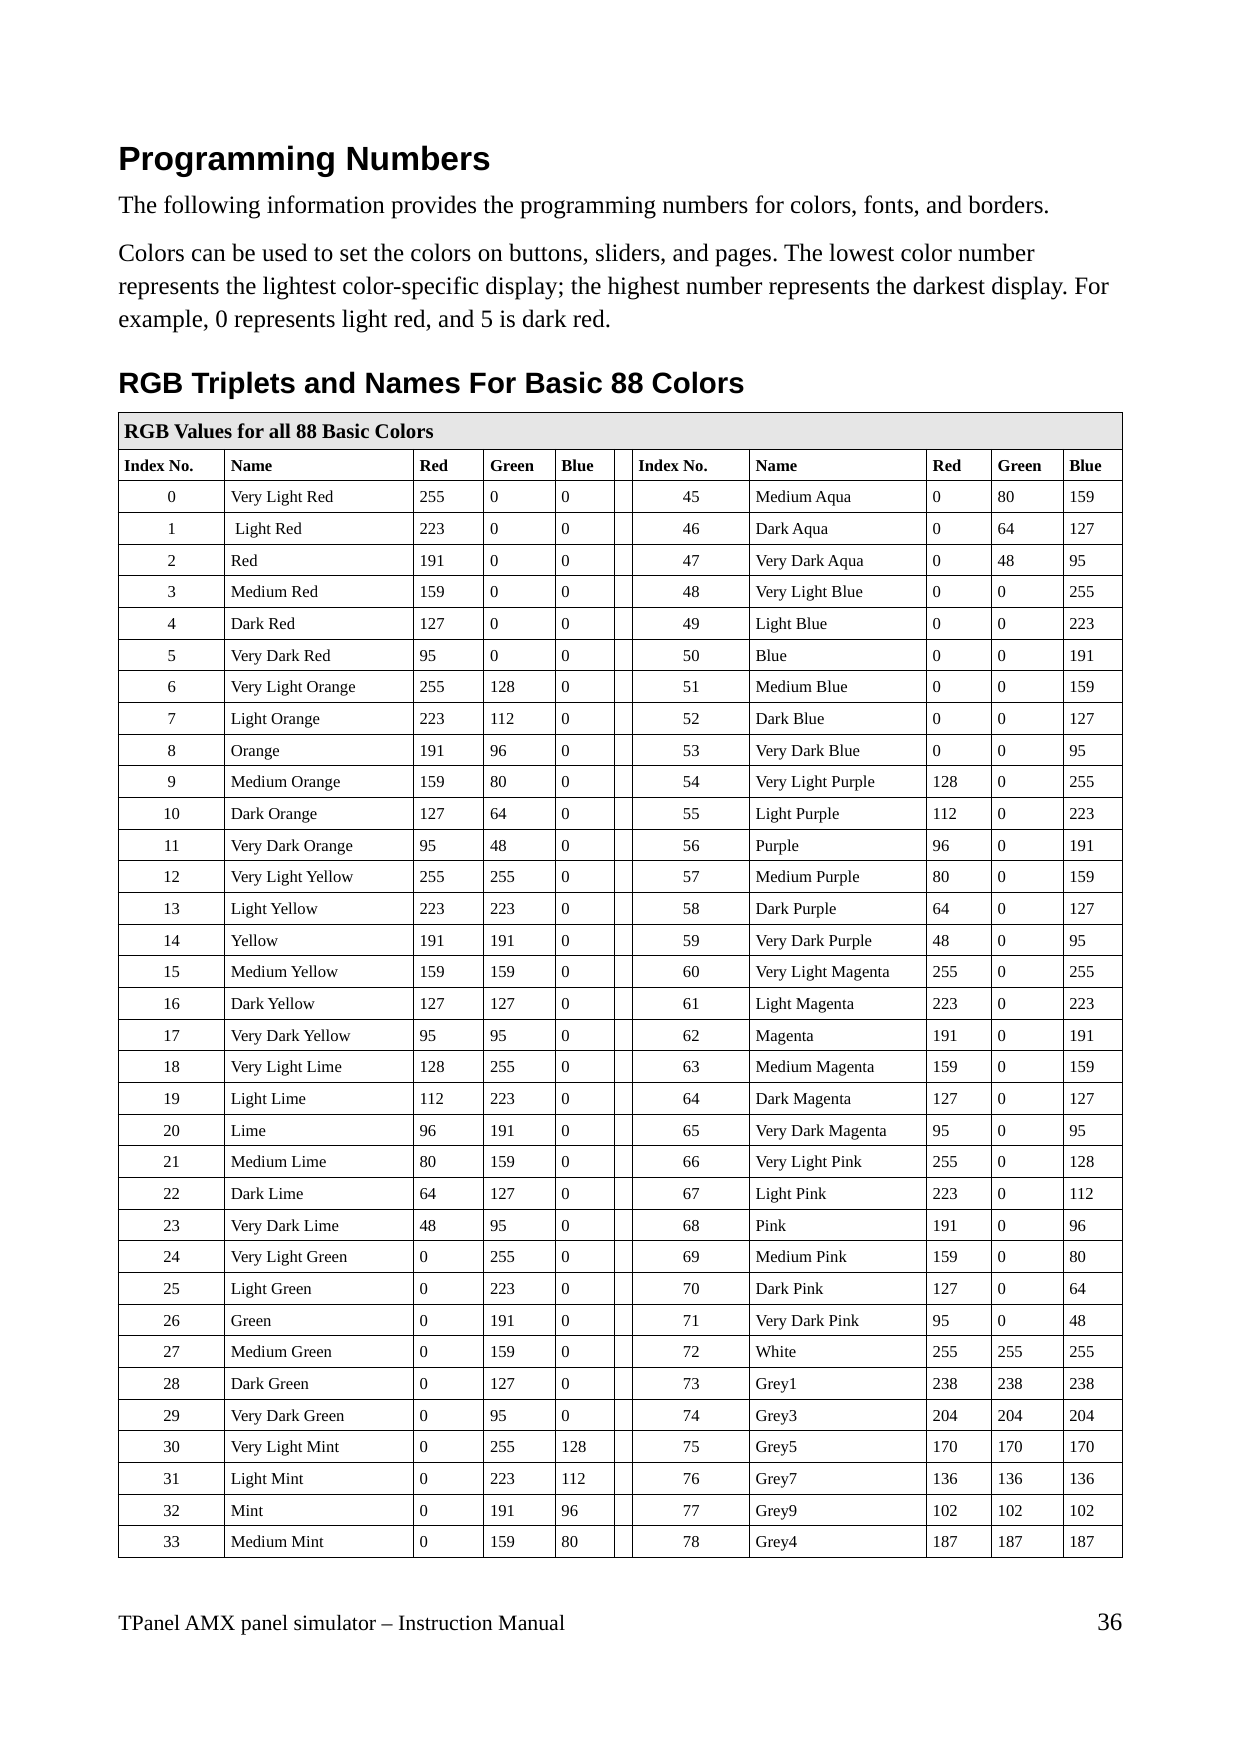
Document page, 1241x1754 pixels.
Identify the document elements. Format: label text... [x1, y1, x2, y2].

table_cell 191 [1064, 640, 1122, 670]
table_cell 159 [1064, 861, 1122, 892]
table_cell Very Dark Purple [750, 925, 926, 955]
table_cell 191 [1064, 830, 1122, 860]
table_cell [615, 1146, 632, 1177]
table_cell 0 [992, 988, 1063, 1019]
table_cell 0 [556, 1146, 614, 1177]
table_cell 0 [556, 735, 614, 765]
table_cell 170 [1064, 1431, 1122, 1462]
table_cell [615, 545, 632, 575]
table_cell 191 [414, 925, 483, 955]
table_cell 57 [633, 861, 749, 892]
table_cell Yellow [225, 925, 413, 955]
table_cell 64 [484, 798, 555, 829]
table_cell 59 [633, 925, 749, 955]
table_cell 0 [556, 766, 614, 797]
table_cell Pink [750, 1210, 926, 1240]
table_cell 26 [119, 1305, 224, 1335]
table_cell 25 [119, 1273, 224, 1304]
table_cell 0 [556, 576, 614, 607]
table_cell 19 [119, 1083, 224, 1114]
table_cell Very Light Lime [225, 1051, 413, 1082]
subtitle Programming Numbers [118, 139, 1122, 178]
table_cell 204 [927, 1400, 991, 1430]
table_cell 127 [927, 1273, 991, 1304]
table_cell 0 [927, 671, 991, 702]
table_cell 238 [1064, 1368, 1122, 1399]
table_cell Dark Yellow [225, 988, 413, 1019]
table_cell Medium Mint [225, 1526, 413, 1557]
table_cell Magenta [750, 1020, 926, 1050]
table_cell 95 [414, 830, 483, 860]
table_cell 0 [484, 513, 555, 544]
table_cell [615, 861, 632, 892]
table_cell [615, 830, 632, 860]
table_cell Very Light Red [225, 481, 413, 512]
table_cell 255 [484, 1431, 555, 1462]
table_cell 0 [484, 608, 555, 639]
table_cell 159 [1064, 671, 1122, 702]
table_cell 60 [633, 956, 749, 987]
table_cell 255 [1064, 766, 1122, 797]
table_cell 159 [1064, 481, 1122, 512]
table_cell 71 [633, 1305, 749, 1335]
table_cell 96 [927, 830, 991, 860]
table_cell Index No. [633, 450, 749, 480]
table_cell 50 [633, 640, 749, 670]
table_cell 191 [414, 735, 483, 765]
table_cell Light Purple [750, 798, 926, 829]
table_cell 159 [927, 1051, 991, 1082]
table_cell 102 [927, 1495, 991, 1525]
table_cell 10 [119, 798, 224, 829]
table_cell 238 [992, 1368, 1063, 1399]
table_cell [615, 1495, 632, 1525]
table_cell [615, 640, 632, 670]
table_cell 0 [992, 893, 1063, 924]
table_cell Grey1 [750, 1368, 926, 1399]
table_cell 78 [633, 1526, 749, 1557]
table_cell [615, 481, 632, 512]
table_cell 28 [119, 1368, 224, 1399]
table_cell 48 [633, 576, 749, 607]
table_cell 0 [556, 545, 614, 575]
text The following information provides the programming numbers for colors, fonts, and borders. [118, 190, 1122, 219]
table_cell [615, 513, 632, 544]
table_cell 204 [1064, 1400, 1122, 1430]
table_cell 0 [927, 481, 991, 512]
table_cell 30 [119, 1431, 224, 1462]
table_cell 223 [484, 1083, 555, 1114]
table_cell 0 [556, 640, 614, 670]
table_cell 112 [414, 1083, 483, 1114]
table_cell 51 [633, 671, 749, 702]
table_cell Grey4 [750, 1526, 926, 1557]
table_cell 255 [927, 1336, 991, 1367]
table_cell Dark Aqua [750, 513, 926, 544]
table_cell 0 [992, 861, 1063, 892]
table_cell 32 [119, 1495, 224, 1525]
table_cell 61 [633, 988, 749, 1019]
table_cell 191 [1064, 1020, 1122, 1050]
table_cell [615, 1305, 632, 1335]
table_cell 0 [484, 576, 555, 607]
table_cell [615, 450, 632, 480]
table_cell 0 [556, 481, 614, 512]
table_cell [615, 735, 632, 765]
table_cell [615, 766, 632, 797]
table_cell Green [225, 1305, 413, 1335]
table_cell 0 [992, 1146, 1063, 1177]
table_cell 0 [414, 1400, 483, 1430]
table_cell Very Light Green [225, 1241, 413, 1272]
table_cell 128 [927, 766, 991, 797]
table_cell 0 [414, 1495, 483, 1525]
table_cell 136 [992, 1463, 1063, 1494]
table_cell 95 [1064, 735, 1122, 765]
table_cell 159 [414, 766, 483, 797]
table_cell 64 [1064, 1273, 1122, 1304]
table_cell 80 [414, 1146, 483, 1177]
table_cell Very Light Purple [750, 766, 926, 797]
table_cell [615, 576, 632, 607]
table_cell 75 [633, 1431, 749, 1462]
table_cell Medium Blue [750, 671, 926, 702]
table_cell 0 [992, 576, 1063, 607]
table_cell 47 [633, 545, 749, 575]
table_cell 191 [414, 545, 483, 575]
table_cell Very Light Magenta [750, 956, 926, 987]
table_cell 0 [414, 1336, 483, 1367]
table_cell 55 [633, 798, 749, 829]
table_cell 96 [484, 735, 555, 765]
table_cell [615, 893, 632, 924]
table_cell 191 [927, 1210, 991, 1240]
table_cell 255 [1064, 956, 1122, 987]
table_cell 95 [484, 1400, 555, 1430]
table_cell 64 [927, 893, 991, 924]
table_cell 0 [992, 798, 1063, 829]
table_cell 0 [992, 640, 1063, 670]
table_cell 31 [119, 1463, 224, 1494]
table_cell 0 [556, 1241, 614, 1272]
table_cell 187 [1064, 1526, 1122, 1557]
table_cell [615, 1526, 632, 1557]
table_cell 1 [119, 513, 224, 544]
table_cell 20 [119, 1115, 224, 1145]
table_cell 0 [927, 735, 991, 765]
table_cell 80 [992, 481, 1063, 512]
table_cell 23 [119, 1210, 224, 1240]
table_cell 0 [927, 608, 991, 639]
table_cell 204 [992, 1400, 1063, 1430]
table_cell Very Light Orange [225, 671, 413, 702]
table_cell 0 [556, 1210, 614, 1240]
table_cell Very Light Yellow [225, 861, 413, 892]
table_cell 80 [484, 766, 555, 797]
table_cell Grey3 [750, 1400, 926, 1430]
table_cell 255 [1064, 576, 1122, 607]
table_cell [615, 1210, 632, 1240]
table_cell Medium Red [225, 576, 413, 607]
table_cell 191 [484, 1115, 555, 1145]
table_cell 0 [414, 1463, 483, 1494]
table_cell 112 [1064, 1178, 1122, 1209]
table_cell 255 [414, 861, 483, 892]
table_cell Blue [556, 450, 614, 480]
table_cell 48 [992, 545, 1063, 575]
table_cell 66 [633, 1146, 749, 1177]
table_cell 0 [927, 640, 991, 670]
table_cell 223 [484, 1463, 555, 1494]
table_cell Dark Lime [225, 1178, 413, 1209]
table_cell 48 [927, 925, 991, 955]
table_cell 65 [633, 1115, 749, 1145]
table_cell 52 [633, 703, 749, 734]
table_cell 95 [1064, 545, 1122, 575]
table_cell 95 [414, 1020, 483, 1050]
table_cell Very Light Mint [225, 1431, 413, 1462]
table_cell 0 [556, 1115, 614, 1145]
table_cell Light Green [225, 1273, 413, 1304]
table_cell 127 [1064, 703, 1122, 734]
table_cell 0 [556, 671, 614, 702]
table_cell [615, 956, 632, 987]
table_cell 159 [484, 1146, 555, 1177]
table_cell [615, 1083, 632, 1114]
table_cell 0 [992, 671, 1063, 702]
table_cell Grey5 [750, 1431, 926, 1462]
table_cell 170 [992, 1431, 1063, 1462]
table_cell [615, 925, 632, 955]
table_cell Very Dark Green [225, 1400, 413, 1430]
table_cell 95 [484, 1210, 555, 1240]
table_cell 0 [484, 640, 555, 670]
table_cell 0 [992, 925, 1063, 955]
table_cell 223 [414, 703, 483, 734]
table_cell 255 [414, 671, 483, 702]
table_cell 127 [484, 1368, 555, 1399]
table_cell Light Magenta [750, 988, 926, 1019]
table_cell [615, 671, 632, 702]
table_cell Medium Yellow [225, 956, 413, 987]
table_cell Dark Purple [750, 893, 926, 924]
table_cell 16 [119, 988, 224, 1019]
table_cell 127 [484, 988, 555, 1019]
table_cell 58 [633, 893, 749, 924]
table_cell 0 [556, 1400, 614, 1430]
table_cell 102 [1064, 1495, 1122, 1525]
table_cell 63 [633, 1051, 749, 1082]
table_cell 67 [633, 1178, 749, 1209]
table_cell 223 [927, 988, 991, 1019]
table_cell 128 [484, 671, 555, 702]
table_cell [615, 1431, 632, 1462]
table_cell 191 [927, 1020, 991, 1050]
table_cell [615, 703, 632, 734]
table_cell Blue [1064, 450, 1122, 480]
table_cell Very Dark Blue [750, 735, 926, 765]
table_cell 49 [633, 608, 749, 639]
table_cell 0 [556, 608, 614, 639]
table_cell 0 [556, 988, 614, 1019]
table_cell 12 [119, 861, 224, 892]
table_cell 112 [484, 703, 555, 734]
text Colors can be used to set the colors on buttons, sliders, and pages. The lowest color number represents the lightest color-specific display; the highest number represents the darkest display. For example, 0 represents light red, and 5 is dark red. [118, 238, 1122, 332]
table_cell 0 [484, 481, 555, 512]
table_cell 136 [927, 1463, 991, 1494]
table_cell 73 [633, 1368, 749, 1399]
table_cell 159 [484, 1526, 555, 1557]
table_cell 76 [633, 1463, 749, 1494]
table_cell 0 [927, 576, 991, 607]
table_cell 128 [1064, 1146, 1122, 1177]
table_cell Medium Magenta [750, 1051, 926, 1082]
table_cell Dark Magenta [750, 1083, 926, 1114]
table_cell 191 [484, 925, 555, 955]
table_cell 128 [414, 1051, 483, 1082]
table_cell 223 [484, 1273, 555, 1304]
table_cell 223 [484, 893, 555, 924]
table_cell 70 [633, 1273, 749, 1304]
table_cell 0 [414, 1273, 483, 1304]
table_cell Medium Green [225, 1336, 413, 1367]
table_cell 170 [927, 1431, 991, 1462]
table_cell 22 [119, 1178, 224, 1209]
table_cell 4 [119, 608, 224, 639]
table_cell 0 [992, 1273, 1063, 1304]
table_cell Purple [750, 830, 926, 860]
table_cell 0 [992, 735, 1063, 765]
table_cell 0 [556, 1273, 614, 1304]
table_cell 5 [119, 640, 224, 670]
table_cell 0 [119, 481, 224, 512]
table_cell 95 [484, 1020, 555, 1050]
table_cell 0 [556, 1020, 614, 1050]
table_cell Very Dark Orange [225, 830, 413, 860]
table_cell 13 [119, 893, 224, 924]
table_cell 127 [484, 1178, 555, 1209]
table_cell [615, 1051, 632, 1082]
table_cell Very Dark Lime [225, 1210, 413, 1240]
table_cell Very Light Blue [750, 576, 926, 607]
table_cell 0 [414, 1305, 483, 1335]
table_cell 127 [414, 608, 483, 639]
table_cell 127 [1064, 1083, 1122, 1114]
table_cell 0 [556, 1336, 614, 1367]
table_cell 95 [927, 1305, 991, 1335]
table_cell 191 [484, 1305, 555, 1335]
table_cell Dark Green [225, 1368, 413, 1399]
table_cell 96 [556, 1495, 614, 1525]
table_cell 127 [1064, 893, 1122, 924]
table_cell 27 [119, 1336, 224, 1367]
table_cell 80 [927, 861, 991, 892]
table_cell White [750, 1336, 926, 1367]
table_cell 0 [414, 1368, 483, 1399]
table_cell 223 [1064, 798, 1122, 829]
table_cell 0 [927, 513, 991, 544]
table_cell Blue [750, 640, 926, 670]
table_cell 64 [414, 1178, 483, 1209]
table_cell 48 [1064, 1305, 1122, 1335]
subtitle RGB Triplets and Names For Basic 88 Colors [118, 366, 1122, 400]
table_cell 0 [556, 1368, 614, 1399]
table_cell Very Dark Pink [750, 1305, 926, 1335]
table_cell 7 [119, 703, 224, 734]
table_cell 14 [119, 925, 224, 955]
table_cell 72 [633, 1336, 749, 1367]
table_cell Medium Purple [750, 861, 926, 892]
table_cell 255 [414, 481, 483, 512]
table_cell 95 [1064, 925, 1122, 955]
table_cell 0 [992, 766, 1063, 797]
table_cell 0 [556, 830, 614, 860]
table_cell 255 [484, 1241, 555, 1272]
table_cell 2 [119, 545, 224, 575]
table_cell 255 [484, 1051, 555, 1082]
table_cell 0 [992, 1241, 1063, 1272]
table_cell Medium Orange [225, 766, 413, 797]
table_cell 0 [556, 1305, 614, 1335]
table_cell 128 [556, 1431, 614, 1462]
table_cell 238 [927, 1368, 991, 1399]
table_cell 0 [927, 703, 991, 734]
table_cell 0 [992, 1210, 1063, 1240]
table_cell 0 [992, 1051, 1063, 1082]
table_cell 0 [992, 608, 1063, 639]
table_cell 223 [414, 513, 483, 544]
table_cell 46 [633, 513, 749, 544]
table_cell [615, 1115, 632, 1145]
table_cell 9 [119, 766, 224, 797]
table_cell 48 [414, 1210, 483, 1240]
table_cell 18 [119, 1051, 224, 1082]
table_cell 11 [119, 830, 224, 860]
table_header RGB Values for all 88 Basic Colors [119, 413, 1122, 449]
table_cell 0 [927, 545, 991, 575]
table_cell 112 [556, 1463, 614, 1494]
table_cell Green [992, 450, 1063, 480]
table_cell 255 [992, 1336, 1063, 1367]
table_cell 62 [633, 1020, 749, 1050]
table_cell 69 [633, 1241, 749, 1272]
table_cell 74 [633, 1400, 749, 1430]
table_cell [615, 1368, 632, 1399]
table_cell 159 [484, 1336, 555, 1367]
table_cell [615, 798, 632, 829]
table_cell 159 [414, 576, 483, 607]
table_cell 96 [414, 1115, 483, 1145]
table_cell Dark Orange [225, 798, 413, 829]
table_cell Very Dark Yellow [225, 1020, 413, 1050]
table_cell 0 [556, 1178, 614, 1209]
table_cell [615, 1463, 632, 1494]
table_cell [615, 988, 632, 1019]
table_cell 127 [414, 798, 483, 829]
table_cell 127 [927, 1083, 991, 1114]
table_cell Light Red [225, 513, 413, 544]
table_cell 187 [992, 1526, 1063, 1557]
table_cell 80 [556, 1526, 614, 1557]
table_cell [615, 608, 632, 639]
table_cell 255 [1064, 1336, 1122, 1367]
table_cell 159 [927, 1241, 991, 1272]
table_cell 159 [1064, 1051, 1122, 1082]
table_cell 0 [556, 1051, 614, 1082]
table_cell 6 [119, 671, 224, 702]
table_cell Very Dark Aqua [750, 545, 926, 575]
table_cell Index No. [119, 450, 224, 480]
table_cell 0 [992, 1115, 1063, 1145]
table_cell 223 [414, 893, 483, 924]
table_cell 54 [633, 766, 749, 797]
table_cell Red [225, 545, 413, 575]
table_cell Very Dark Magenta [750, 1115, 926, 1145]
table_cell Lime [225, 1115, 413, 1145]
table_cell 102 [992, 1495, 1063, 1525]
table_cell Light Blue [750, 608, 926, 639]
table_cell 191 [484, 1495, 555, 1525]
table_cell 33 [119, 1526, 224, 1557]
table_cell Very Light Pink [750, 1146, 926, 1177]
table_cell 77 [633, 1495, 749, 1525]
table_cell Grey7 [750, 1463, 926, 1494]
table_cell 64 [992, 513, 1063, 544]
table_cell 0 [992, 1305, 1063, 1335]
table_cell Dark Red [225, 608, 413, 639]
table_cell 0 [556, 925, 614, 955]
table_cell 187 [927, 1526, 991, 1557]
table_cell 53 [633, 735, 749, 765]
table_cell 127 [1064, 513, 1122, 544]
table_cell 112 [927, 798, 991, 829]
table_cell 3 [119, 576, 224, 607]
table_cell 24 [119, 1241, 224, 1272]
table_cell 48 [484, 830, 555, 860]
table_cell 159 [414, 956, 483, 987]
table_cell 0 [992, 1178, 1063, 1209]
table_cell Green [484, 450, 555, 480]
table_cell Light Lime [225, 1083, 413, 1114]
table_cell 45 [633, 481, 749, 512]
table_cell 0 [556, 956, 614, 987]
table_cell 0 [556, 893, 614, 924]
table_cell 127 [414, 988, 483, 1019]
table_cell 17 [119, 1020, 224, 1050]
table_cell 95 [414, 640, 483, 670]
table_cell [615, 1241, 632, 1272]
table_cell 223 [1064, 608, 1122, 639]
table_cell 0 [556, 1083, 614, 1114]
table_cell [615, 1273, 632, 1304]
table_cell 255 [927, 1146, 991, 1177]
table_cell Red [414, 450, 483, 480]
table_cell 95 [927, 1115, 991, 1145]
table_cell 255 [927, 956, 991, 987]
table_cell 255 [484, 861, 555, 892]
table_cell 223 [1064, 988, 1122, 1019]
table_cell 29 [119, 1400, 224, 1430]
table_cell 68 [633, 1210, 749, 1240]
table_cell 223 [927, 1178, 991, 1209]
table_cell [615, 1336, 632, 1367]
table_cell Red [927, 450, 991, 480]
table_cell 0 [556, 703, 614, 734]
table_cell Medium Aqua [750, 481, 926, 512]
table_cell Name [750, 450, 926, 480]
table_cell 96 [1064, 1210, 1122, 1240]
table_cell 15 [119, 956, 224, 987]
table_cell 159 [484, 956, 555, 987]
table_cell 56 [633, 830, 749, 860]
table_cell 0 [992, 830, 1063, 860]
table_cell Light Mint [225, 1463, 413, 1494]
table_cell 0 [556, 861, 614, 892]
table_cell Name [225, 450, 413, 480]
table_cell 0 [414, 1526, 483, 1557]
table_cell 0 [414, 1431, 483, 1462]
table_cell Orange [225, 735, 413, 765]
table_cell [615, 1400, 632, 1430]
table_cell 95 [1064, 1115, 1122, 1145]
table_cell Medium Pink [750, 1241, 926, 1272]
table_cell 0 [992, 1020, 1063, 1050]
table_cell Very Dark Red [225, 640, 413, 670]
table_cell Medium Lime [225, 1146, 413, 1177]
table_cell 21 [119, 1146, 224, 1177]
table_cell Light Pink [750, 1178, 926, 1209]
table_cell 0 [992, 1083, 1063, 1114]
table_cell Dark Blue [750, 703, 926, 734]
table_cell Grey9 [750, 1495, 926, 1525]
table_cell Dark Pink [750, 1273, 926, 1304]
table_cell 0 [992, 956, 1063, 987]
table_cell 0 [414, 1241, 483, 1272]
table_cell [615, 1178, 632, 1209]
table_cell 64 [633, 1083, 749, 1114]
table_cell 136 [1064, 1463, 1122, 1494]
table_cell Mint [225, 1495, 413, 1525]
table_cell 0 [484, 545, 555, 575]
table_cell [615, 1020, 632, 1050]
table_cell 0 [556, 513, 614, 544]
table_cell 0 [992, 703, 1063, 734]
table_cell 8 [119, 735, 224, 765]
table_cell Light Yellow [225, 893, 413, 924]
table_cell 80 [1064, 1241, 1122, 1272]
table_cell 0 [556, 798, 614, 829]
table_cell Light Orange [225, 703, 413, 734]
